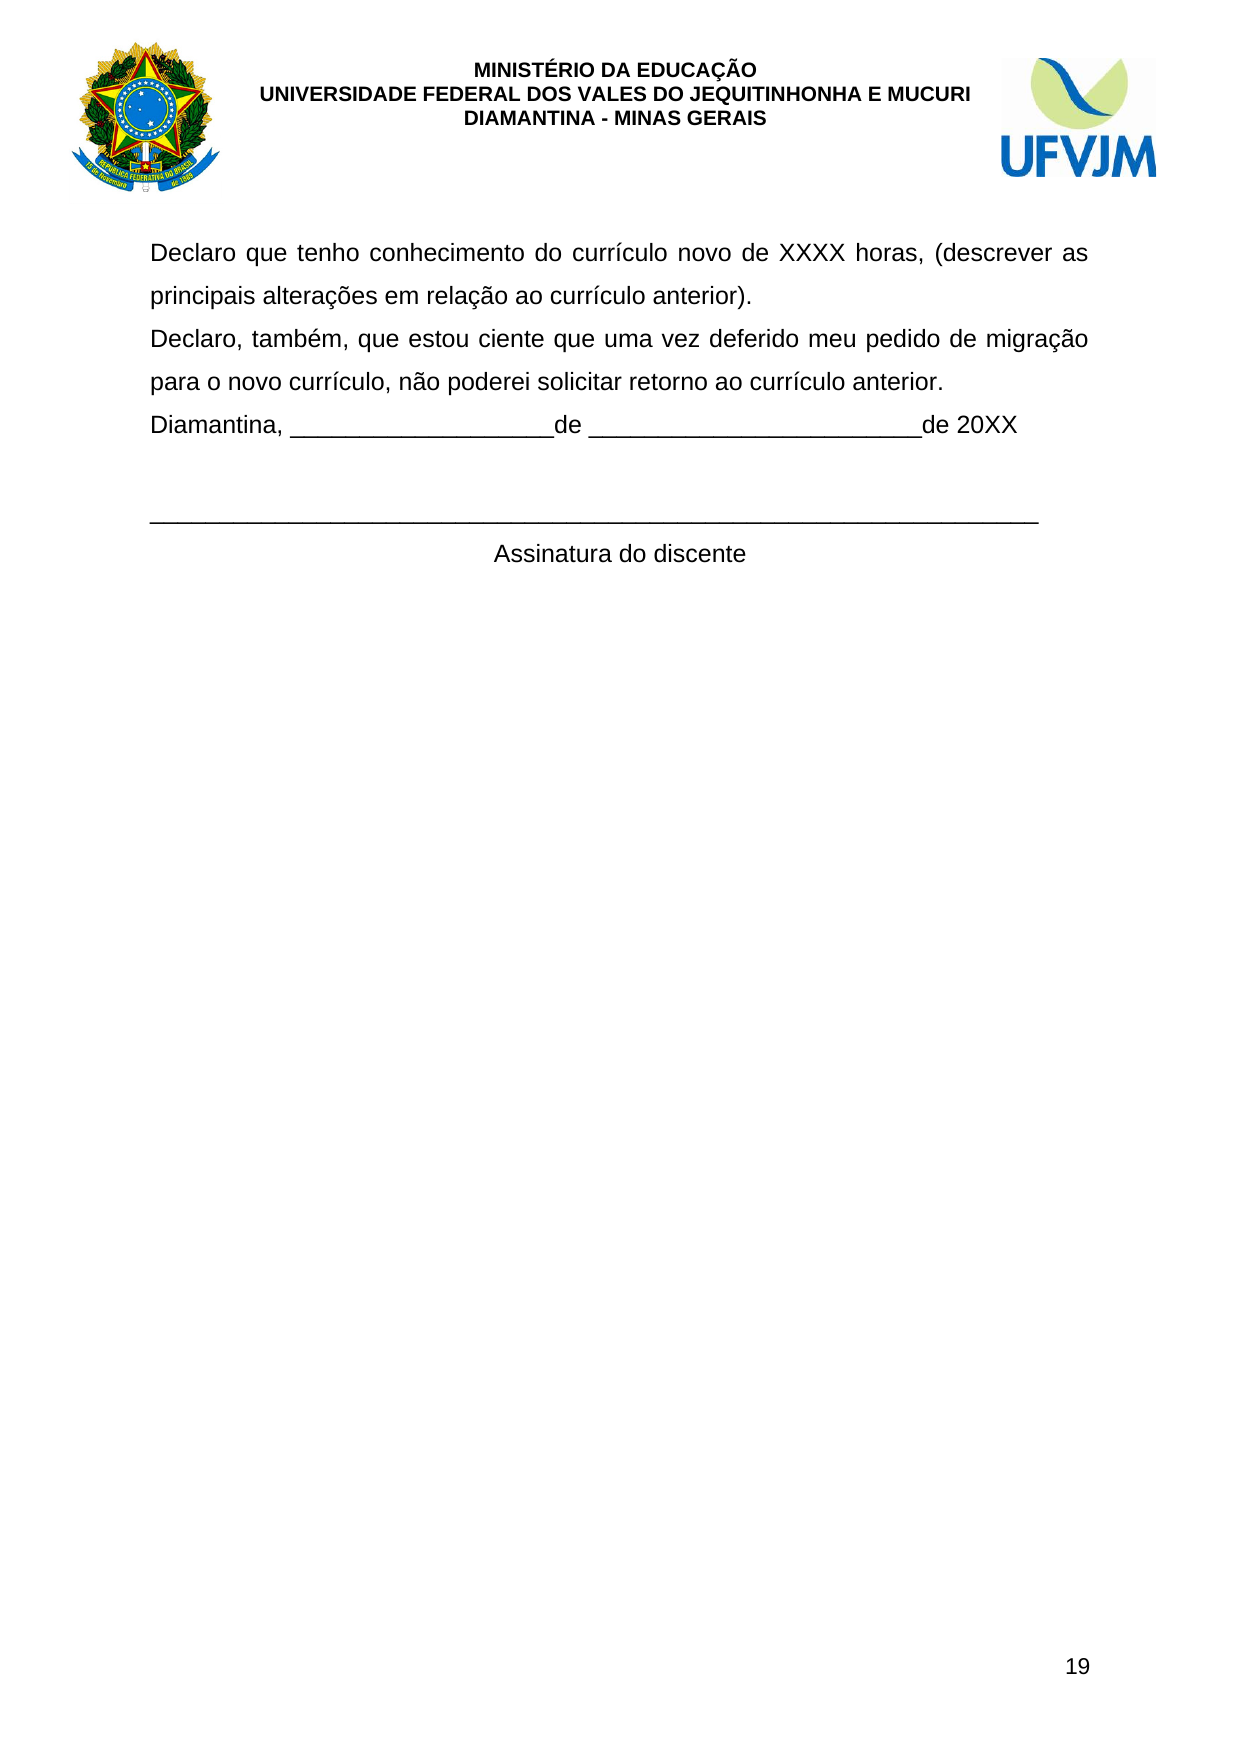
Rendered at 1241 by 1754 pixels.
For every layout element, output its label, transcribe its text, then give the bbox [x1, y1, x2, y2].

picture [1001, 58, 1157, 177]
text Declaro que tenho conhecimento do currículo novo de XXXX horas, (descrever as principais alterações em relação ao currículo anterior). [150, 237, 1090, 309]
text ________________________________________________________________ [150, 496, 1090, 525]
picture [68, 34, 224, 204]
text Diamantina, ___________________de ________________________de 20XX [150, 410, 1090, 439]
text Assinatura do discente [150, 539, 1090, 568]
text Declaro, também, que estou ciente que uma vez deferido meu pedido de migração para o novo currículo, não poderei solicitar retorno ao currículo anterior. [150, 324, 1090, 396]
